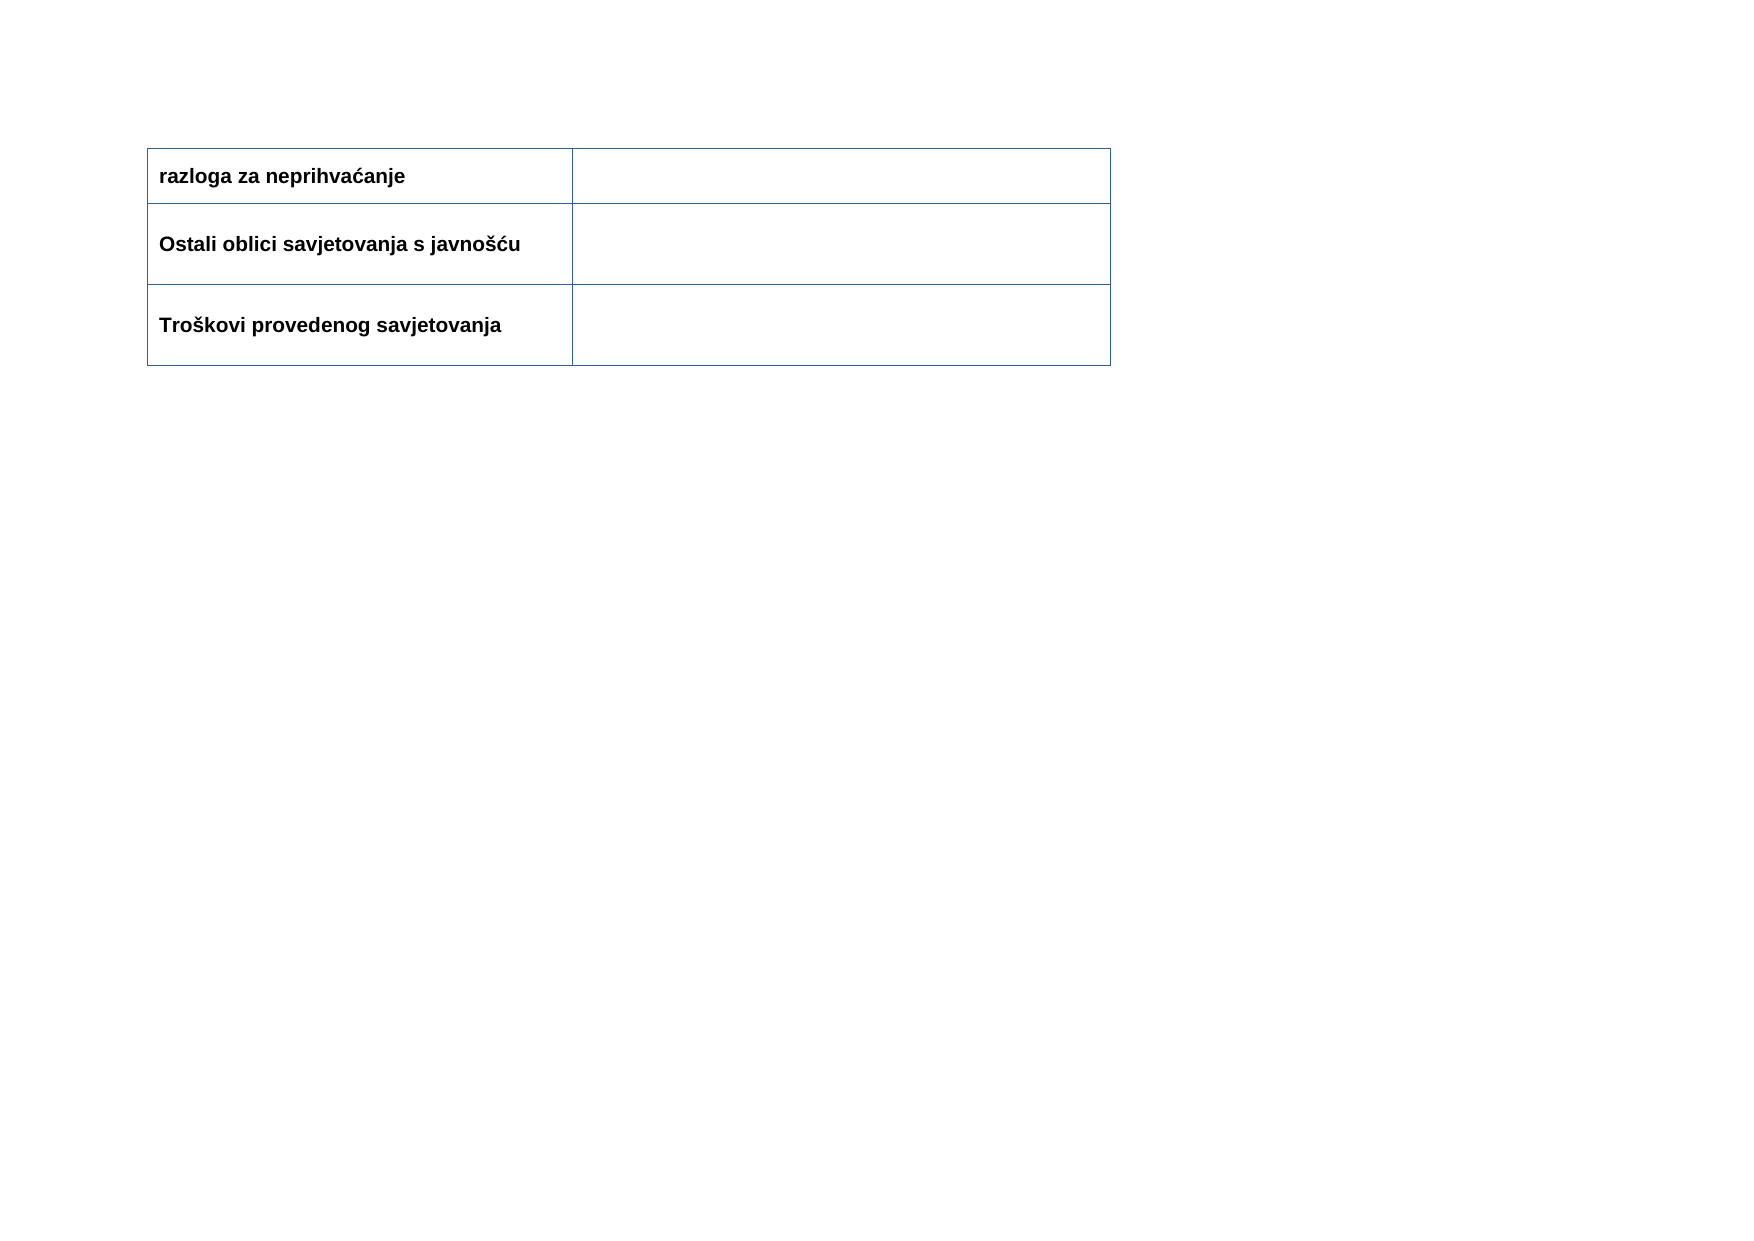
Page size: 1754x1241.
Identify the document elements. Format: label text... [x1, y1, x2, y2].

table_cell razloga za neprihvaćanje [148, 149, 572, 203]
table_cell Troškovi provedenog savjetovanja [148, 285, 572, 365]
table_cell [573, 149, 1110, 203]
table_cell Ostali oblici savjetovanja s javnošću [148, 204, 572, 284]
table_cell [573, 204, 1110, 284]
table_cell [573, 285, 1110, 365]
